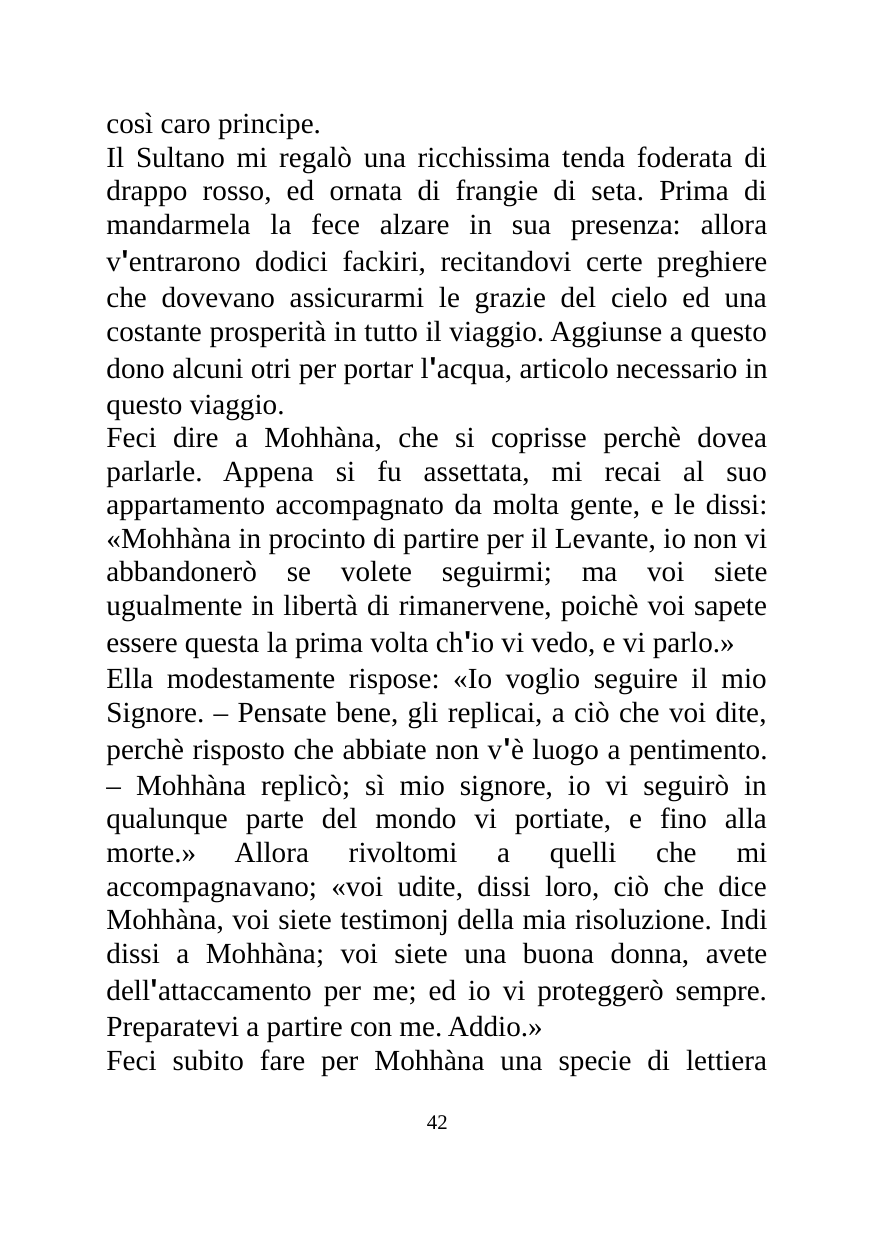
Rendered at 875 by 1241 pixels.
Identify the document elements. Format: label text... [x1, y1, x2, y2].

text Feci dire a Mohhàna, che si coprisse perchè dovea parlarle. Appena si fu assettata, mi recai al suo appartamento accompagnato da molta gente, e le dissi: «Mohhàna in procinto di partire per il Levante, io non vi abbandonerò se volete seguirmi; ma voi siete ugualmente in libertà di rimanervene, poichè voi sapete essere questa la prima volta ch'io vi vedo, e vi parlo.» [106, 420, 768, 661]
text Ella modestamente rispose: «Io voglio seguire il mio Signore. – Pensate bene, gli replicai, a ciò che voi dite, perchè risposto che abbiate non v'è luogo a pentimento. – Mohhàna replicò; sì mio signore, io vi seguirò in qualunque parte del mondo vi portiate, e fino alla morte.» Allora rivoltomi a quelli che mi accompagnavano; «voi udite, dissi loro, ciò che dice Mohhàna, voi siete testimonj della mia risoluzione. Indi dissi a Mohhàna; voi siete una buona donna, avete dell'attaccamento per me; ed io vi proteggerò sempre. Preparatevi a partire con me. Addio.» [106, 661, 768, 1043]
text Feci subito fare per Mohhàna una specie di lettiera [106, 1043, 768, 1076]
text Il Sultano mi regalò una ricchissima tenda foderata di drappo rosso, ed ornata di frangie di seta. Prima di mandarmela la fece alzare in sua presenza: allora v'entrarono dodici fackiri, recitandovi certe preghiere che dovevano assicurarmi le grazie del cielo ed una costante prosperità in tutto il viaggio. Aggiunse a questo dono alcuni otri per portar l'acqua, articolo necessario in questo viaggio. [106, 140, 768, 420]
text così caro principe. [106, 106, 768, 140]
